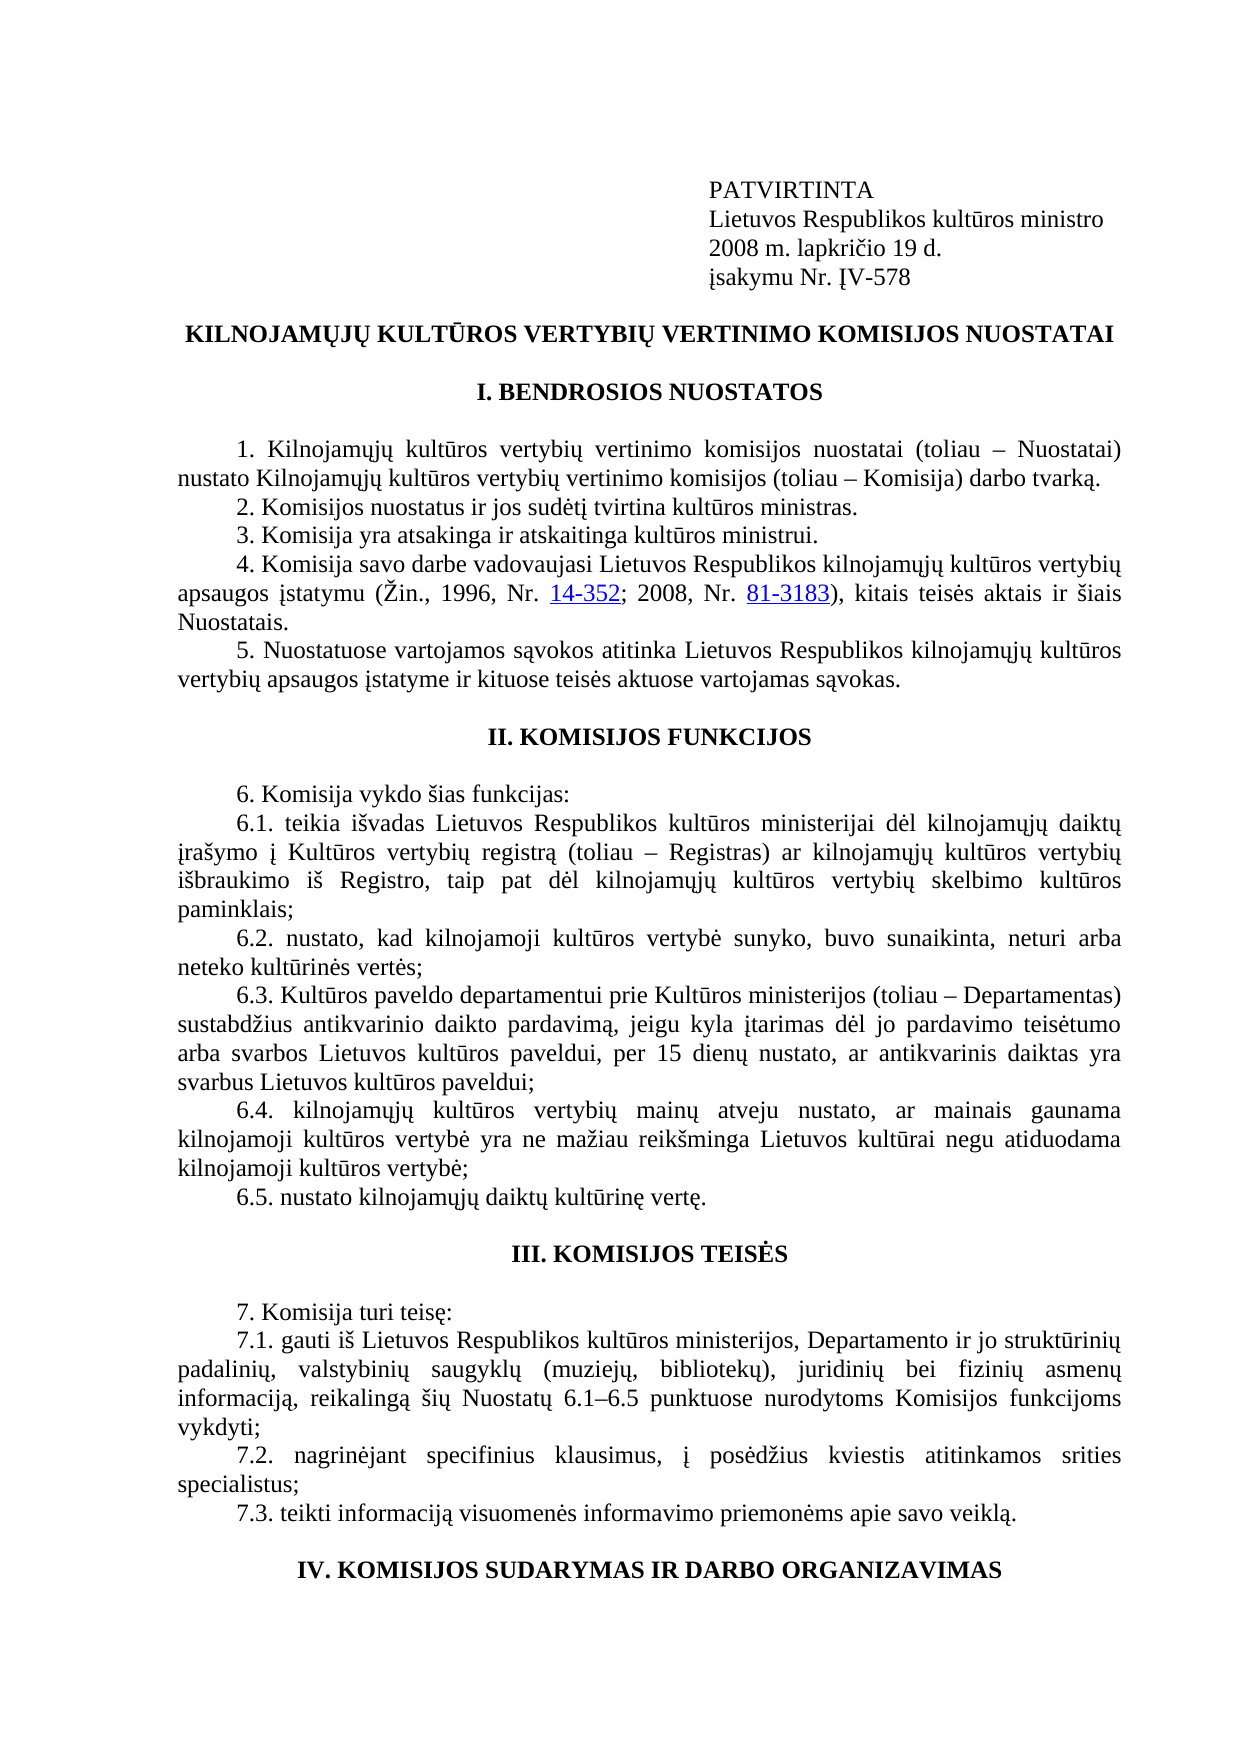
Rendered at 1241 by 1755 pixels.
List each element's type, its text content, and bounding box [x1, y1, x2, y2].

text PATVIRTINTA [177, 176, 1122, 204]
text 6.1. teikia išvadas Lietuvos Respublikos kultūros ministerijai dėl kilnojamųjų daiktų įrašymo į Kultūros vertybių registrą (toliau – Registras) ar kilnojamųjų kultūros vertybių išbraukimo iš Registro, taip pat dėl kilnojamųjų kultūros vertybių skelbimo kultūros paminklais; [177, 808, 1122, 923]
text KILNOJAMŲJŲ KULTŪROS VERTYBIŲ VERTINIMO KOMISIJOS NUOSTATAI [177, 319, 1122, 348]
text 4. Komisija savo darbe vadovaujasi Lietuvos Respublikos kilnojamųjų kultūros vertybių apsaugos įstatymu (Žin., 1996, Nr. 14-352; 2008, Nr. 81-3183), kitais teisės aktais ir šiais Nuostatais. [177, 549, 1122, 636]
text I. BENDROSIOS NUOSTATOS [177, 377, 1122, 406]
text 7. Komisija turi teisę: [177, 1297, 1122, 1326]
text 5. Nuostatuose vartojamos sąvokos atitinka Lietuvos Respublikos kilnojamųjų kultūros vertybių apsaugos įstatyme ir kituose teisės aktuose vartojamas sąvokas. [177, 636, 1122, 693]
text 6.2. nustato, kad kilnojamoji kultūros vertybė sunyko, buvo sunaikinta, neturi arba neteko kultūrinės vertės; [177, 923, 1122, 981]
text 2008 m. lapkričio 19 d. [177, 233, 1122, 262]
text III. KOMISIJOS TEISĖS [177, 1239, 1122, 1268]
text 1. Kilnojamųjų kultūros vertybių vertinimo komisijos nuostatai (toliau – Nuostatai) nustato Kilnojamųjų kultūros vertybių vertinimo komisijos (toliau – Komisija) darbo tvarką. [177, 434, 1122, 492]
text 6.4. kilnojamųjų kultūros vertybių mainų atveju nustato, ar mainais gaunama kilnojamoji kultūros vertybė yra ne mažiau reikšminga Lietuvos kultūrai negu atiduodama kilnojamoji kultūros vertybė; [177, 1096, 1122, 1182]
text IV. KOMISIJOS SUDARYMAS IR DARBO ORGANIZAVIMAS [177, 1556, 1122, 1584]
text Lietuvos Respublikos kultūros ministro [177, 204, 1122, 233]
text 6.5. nustato kilnojamųjų daiktų kultūrinę vertę. [177, 1182, 1122, 1211]
text II. KOMISIJOS FUNKCIJOS [177, 722, 1122, 751]
text įsakymu Nr. ĮV-578 [177, 262, 1122, 291]
text 6.3. Kultūros paveldo departamentui prie Kultūros ministerijos (toliau – Departamentas) sustabdžius antikvarinio daikto pardavimą, jeigu kyla įtarimas dėl jo pardavimo teisėtumo arba svarbos Lietuvos kultūros paveldui, per 15 dienų nustato, ar antikvarinis daiktas yra svarbus Lietuvos kultūros paveldui; [177, 981, 1122, 1096]
text 7.1. gauti iš Lietuvos Respublikos kultūros ministerijos, Departamento ir jo struktūrinių padalinių, valstybinių saugyklų (muziejų, bibliotekų), juridinių bei fizinių asmenų informaciją, reikalingą šių Nuostatų 6.1–6.5 punktuose nurodytoms Komisijos funkcijoms vykdyti; [177, 1326, 1122, 1441]
text 3. Komisija yra atsakinga ir atskaitinga kultūros ministrui. [177, 521, 1122, 549]
text 7.3. teikti informaciją visuomenės informavimo priemonėms apie savo veiklą. [177, 1498, 1122, 1527]
text 7.2. nagrinėjant specifinius klausimus, į posėdžius kviestis atitinkamos srities specialistus; [177, 1441, 1122, 1498]
text 6. Komisija vykdo šias funkcijas: [177, 779, 1122, 808]
text 2. Komisijos nuostatus ir jos sudėtį tvirtina kultūros ministras. [177, 492, 1122, 521]
